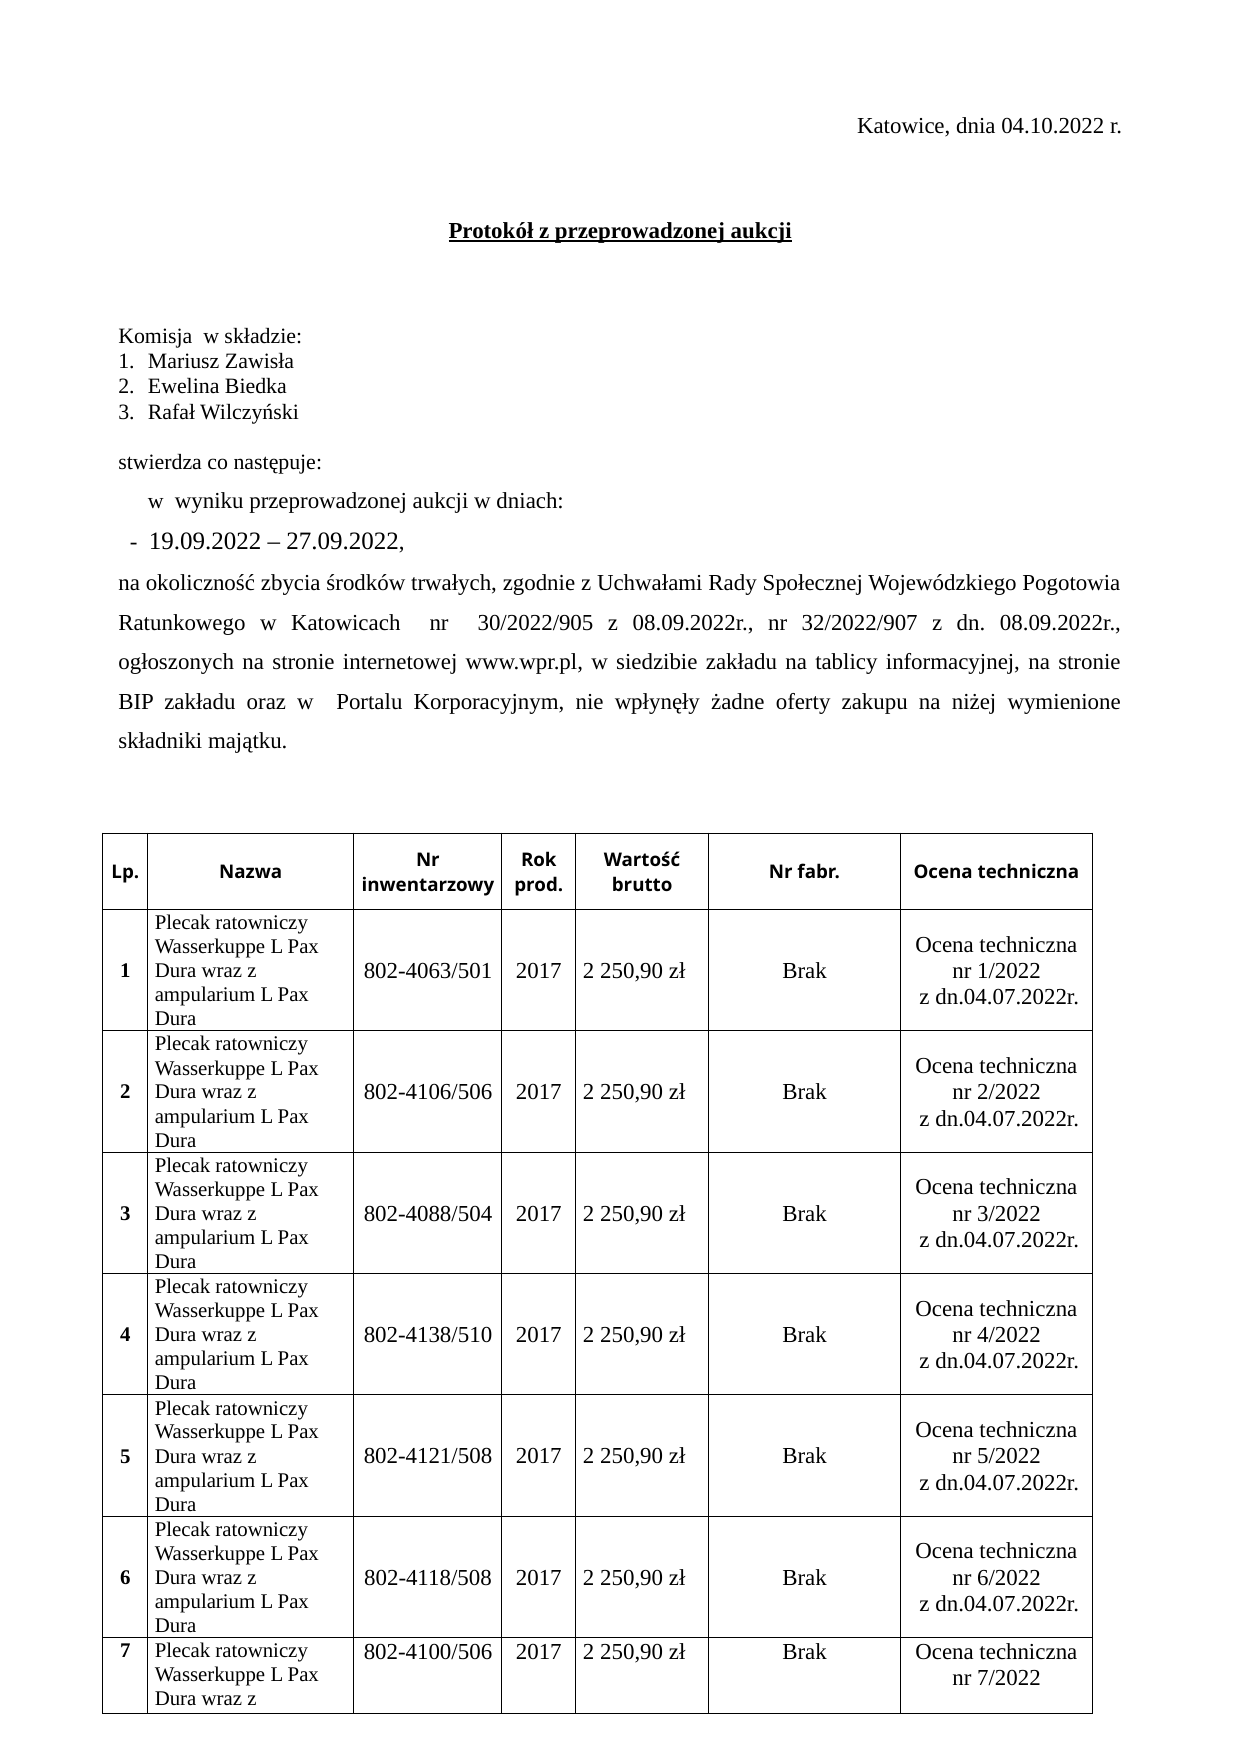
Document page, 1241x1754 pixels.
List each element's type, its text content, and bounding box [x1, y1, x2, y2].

table_header Nr inwentarzowy [354, 834, 501, 909]
table_cell 2017 [502, 1395, 575, 1516]
table_cell 2017 [502, 1274, 575, 1394]
table_cell 2017 [502, 1517, 575, 1637]
table_cell 802-4118/508 [354, 1517, 501, 1637]
table_cell 2017 [502, 1153, 575, 1273]
table_header Wartość brutto [576, 834, 708, 909]
text Protokół z przeprowadzonej aukcji [118, 218, 1122, 244]
table_cell Plecak ratowniczy Wasserkuppe L Pax Dura wraz z ampularium L Pax Dura [148, 910, 353, 1030]
table_cell Brak [709, 1517, 900, 1637]
table_cell Plecak ratowniczy Wasserkuppe L Pax Dura wraz z ampularium L Pax Dura [148, 1274, 353, 1394]
text - 19.09.2022 – 27.09.2022, [118, 526, 1122, 555]
table_cell Ocena techniczna nr 3/2022 z dn.04.07.2022r. [901, 1153, 1092, 1273]
table_cell 3 [103, 1153, 147, 1273]
list Rafał Wilczyński [118, 399, 1122, 424]
table_cell Brak [709, 1031, 900, 1152]
table_cell Plecak ratowniczy Wasserkuppe L Pax Dura wraz z ampularium L Pax Dura [148, 1031, 353, 1152]
table_cell Ocena techniczna nr 2/2022 z dn.04.07.2022r. [901, 1031, 1092, 1152]
table_cell Ocena techniczna nr 4/2022 z dn.04.07.2022r. [901, 1274, 1092, 1394]
table_cell 2 250,90 zł [576, 1274, 708, 1394]
table_cell 7 [103, 1638, 147, 1713]
table_cell Brak [709, 1153, 900, 1273]
table_cell Ocena techniczna nr 1/2022 z dn.04.07.2022r. [901, 910, 1092, 1030]
table_cell Plecak ratowniczy Wasserkuppe L Pax Dura wraz z ampularium L Pax Dura [148, 1153, 353, 1273]
table_cell 2 250,90 zł [576, 910, 708, 1030]
table_cell Brak [709, 910, 900, 1030]
table_cell 4 [103, 1274, 147, 1394]
table_cell Brak [709, 1638, 900, 1713]
table_cell 802-4106/506 [354, 1031, 501, 1152]
table_cell Ocena techniczna nr 5/2022 z dn.04.07.2022r. [901, 1395, 1092, 1516]
table_cell 2 250,90 zł [576, 1153, 708, 1273]
text stwierdza co następuje: [118, 449, 1122, 474]
table_cell 802-4121/508 [354, 1395, 501, 1516]
table_cell 5 [103, 1395, 147, 1516]
text w wyniku przeprowadzonej aukcji w dniach: [118, 487, 1122, 513]
table_header Lp. [103, 834, 147, 909]
table_cell 802-4138/510 [354, 1274, 501, 1394]
table_cell 1 [103, 910, 147, 1030]
table_cell 2 250,90 zł [576, 1031, 708, 1152]
table_cell Brak [709, 1274, 900, 1394]
text Komisja w składzie: [118, 323, 1122, 348]
table_header Nazwa [148, 834, 353, 909]
table_cell 6 [103, 1517, 147, 1637]
table_cell 802-4063/501 [354, 910, 501, 1030]
table_cell 2 [103, 1031, 147, 1152]
text Katowice, dnia 04.10.2022 r. [118, 112, 1122, 138]
list Ewelina Biedka [118, 373, 1122, 399]
table_header Rok prod. [502, 834, 575, 909]
table_cell Ocena techniczna nr 6/2022 z dn.04.07.2022r. [901, 1517, 1092, 1637]
table_cell 2 250,90 zł [576, 1638, 708, 1713]
table_header Ocena techniczna [901, 834, 1092, 909]
table_cell 2017 [502, 910, 575, 1030]
table_cell Plecak ratowniczy Wasserkuppe L Pax Dura wraz z ampularium L Pax Dura [148, 1517, 353, 1637]
table_cell 802-4100/506 [354, 1638, 501, 1713]
table_cell Brak [709, 1395, 900, 1516]
table_cell 2017 [502, 1031, 575, 1152]
table_cell 2017 [502, 1638, 575, 1713]
table_cell 2 250,90 zł [576, 1517, 708, 1637]
table_header Nr fabr. [709, 834, 900, 909]
table_cell 802-4088/504 [354, 1153, 501, 1273]
table_cell Ocena techniczna nr 7/2022 [901, 1638, 1092, 1713]
text na okoliczność zbycia środków trwałych, zgodnie z Uchwałami Rady Społecznej Wojewódzkiego Pogotowia Ratunkowego w Katowicach nr 30/2022/905 z 08.09.2022r., nr 32/2022/907 z dn. 08.09.2022r., ogłoszonych na stronie internetowej www.wpr.pl, w siedzibie zakładu na tablicy informacyjnej, na stronie BIP zakładu oraz w Portalu Korporacyjnym, nie wpłynęły żadne oferty zakupu na niżej wymienione składniki majątku. [118, 569, 1122, 754]
table_cell Plecak ratowniczy Wasserkuppe L Pax Dura wraz z ampularium L Pax Dura [148, 1395, 353, 1516]
table_cell 2 250,90 zł [576, 1395, 708, 1516]
list Mariusz Zawisła [118, 348, 1122, 373]
table_cell Plecak ratowniczy Wasserkuppe L Pax Dura wraz z [148, 1638, 353, 1713]
